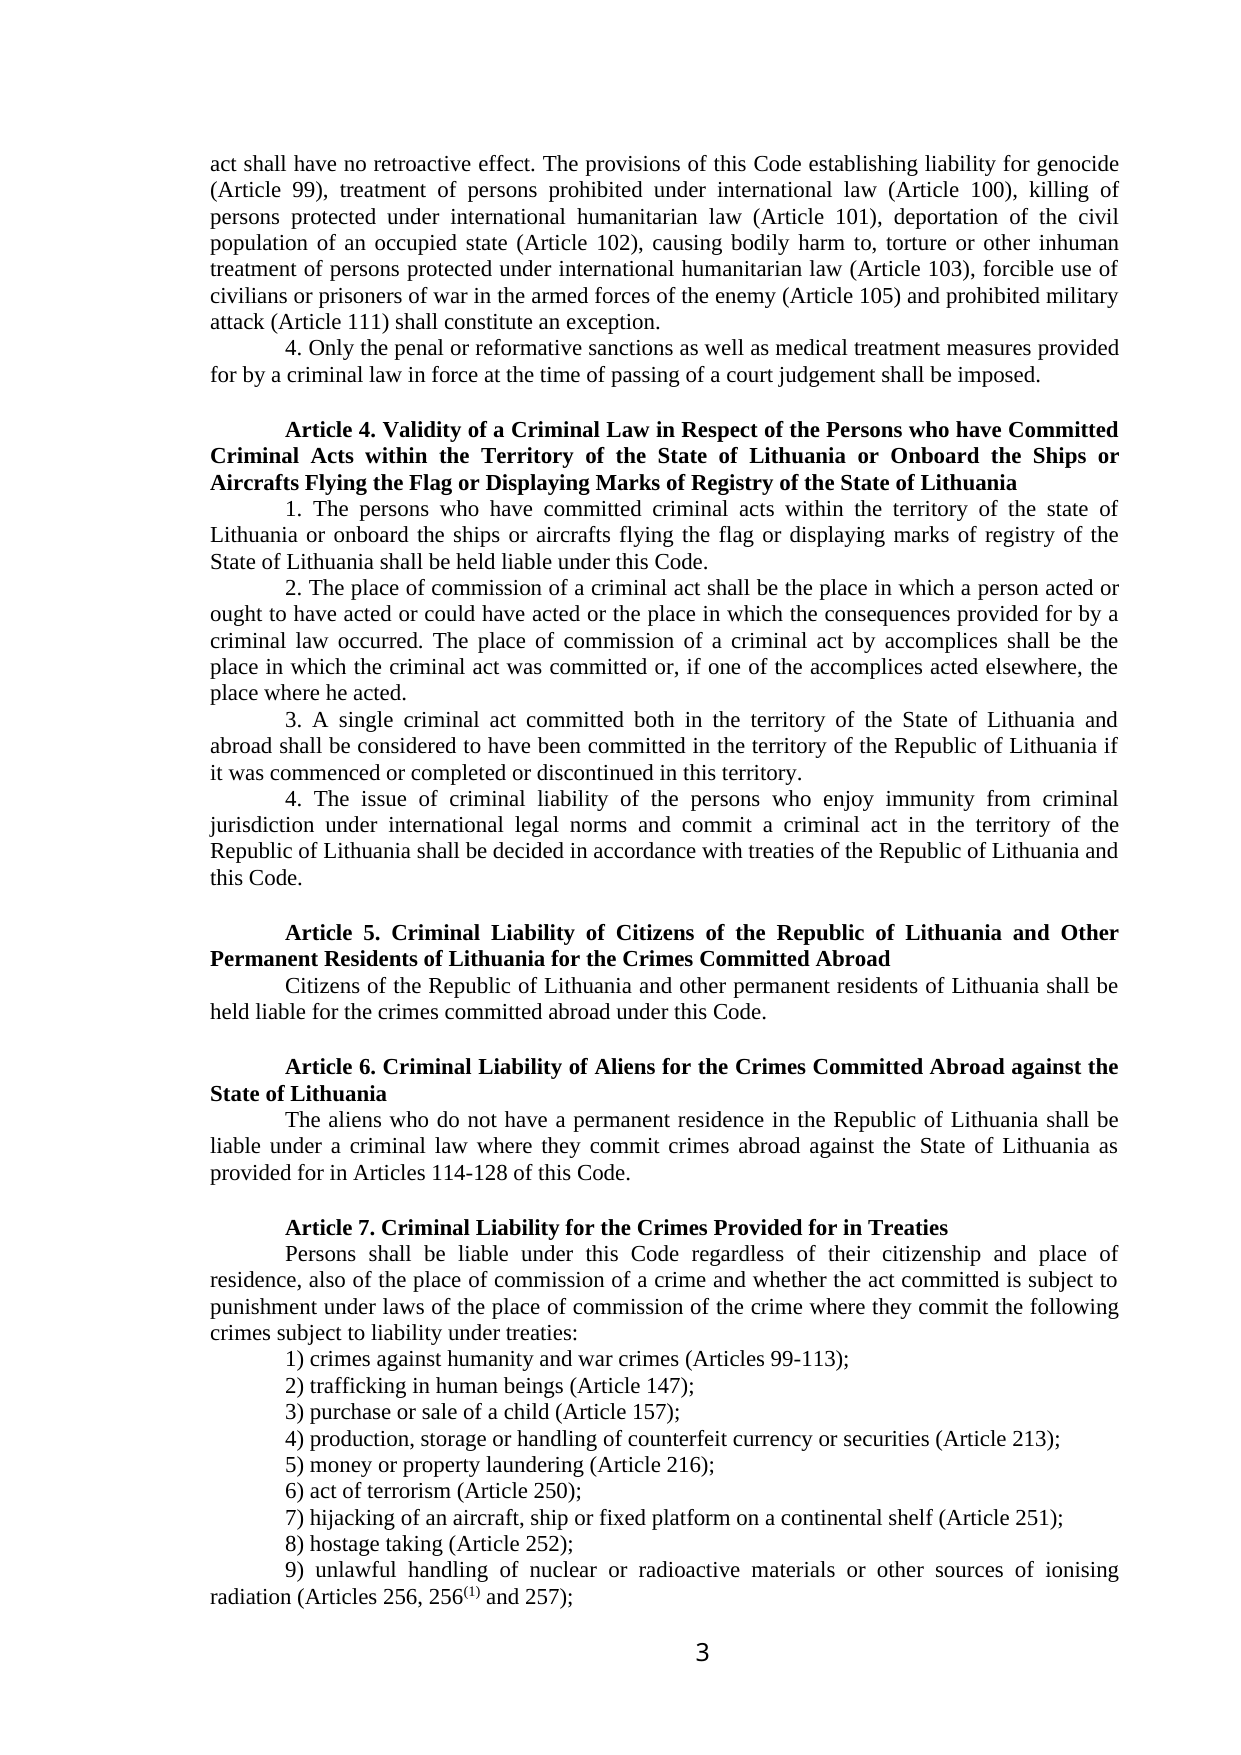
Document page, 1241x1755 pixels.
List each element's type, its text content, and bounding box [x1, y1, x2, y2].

text 2. The place of commission of a criminal act shall be the place in which a person acted or ought to have acted or could have acted or the place in which the consequences provided for by a criminal law occurred. The place of commission of a criminal act by accomplices shall be the place in which the criminal act was committed or, if one of the accomplices acted elsewhere, the place where he acted. [210, 574, 1120, 706]
text 4. Only the penal or reformative sanctions as well as medical treatment measures provided for by a criminal law in force at the time of passing of a court judgement shall be imposed. [210, 334, 1120, 387]
text The aliens who do not have a permanent residence in the Republic of Lithuania shall be liable under a criminal law where they commit crimes abroad against the State of Lithuania as provided for in Articles 114-128 of this Code. [210, 1106, 1120, 1185]
text act shall have no retroactive effect. The provisions of this Code establishing liability for genocide (Article 99), treatment of persons prohibited under international law (Article 100), killing of persons protected under international humanitarian law (Article 101), deportation of the civil population of an occupied state (Article 102), causing bodily harm to, torture or other inhuman treatment of persons protected under international humanitarian law (Article 103), forcible use of civilians or prisoners of war in the armed forces of the enemy (Article 105) and prohibited military attack (Article 111) shall constitute an exception. [210, 150, 1120, 334]
text 8) hostage taking (Article 252); [210, 1530, 1120, 1556]
text 6) act of terrorism (Article 250); [210, 1477, 1120, 1504]
text Article 5. Criminal Liability of Citizens of the Republic of Lithuania and Other Permanent Residents of Lithuania for the Crimes Committed Abroad [210, 919, 1120, 972]
text 9) unlawful handling of nuclear or radioactive materials or other sources of ionising radiation (Articles 256, 256(1) and 257); [210, 1556, 1120, 1609]
text 4. The issue of criminal liability of the persons who enjoy immunity from criminal jurisdiction under international legal norms and commit a criminal act in the territory of the Republic of Lithuania shall be decided in accordance with treaties of the Republic of Lithuania and this Code. [210, 785, 1120, 890]
text Citizens of the Republic of Lithuania and other permanent residents of Lithuania shall be held liable for the crimes committed abroad under this Code. [210, 972, 1120, 1024]
text 3) purchase or sale of a child (Article 157); [210, 1398, 1120, 1424]
text Article 6. Criminal Liability of Aliens for the Crimes Committed Abroad against the State of Lithuania [210, 1053, 1120, 1106]
text Article 7. Criminal Liability for the Crimes Provided for in Treaties [285, 1214, 1120, 1240]
text 1) crimes against humanity and war crimes (Articles 99-113); [210, 1346, 1120, 1372]
text Persons shall be liable under this Code regardless of their citizenship and place of residence, also of the place of commission of a crime and whether the act committed is subject to punishment under laws of the place of commission of the crime where they commit the following crimes subject to liability under treaties: [210, 1240, 1120, 1346]
text 5) money or property laundering (Article 216); [210, 1451, 1120, 1477]
text Article 4. Validity of a Criminal Law in Respect of the Persons who have Committed Criminal Acts within the Territory of the State of Lithuania or Onboard the Ships or Aircrafts Flying the Flag or Displaying Marks of Registry of the State of Lithuania [210, 416, 1120, 495]
text 1. The persons who have committed criminal acts within the territory of the state of Lithuania or onboard the ships or aircrafts flying the flag or displaying marks of registry of the State of Lithuania shall be held liable under this Code. [210, 495, 1120, 574]
text 2) trafficking in human beings (Article 147); [210, 1372, 1120, 1398]
text 3. A single criminal act committed both in the territory of the State of Lithuania and abroad shall be considered to have been committed in the territory of the Republic of Lithuania if it was commenced or completed or discontinued in this territory. [210, 706, 1120, 785]
text 4) production, storage or handling of counterfeit currency or securities (Article 213); [210, 1424, 1120, 1451]
text 7) hijacking of an aircraft, ship or fixed platform on a continental shelf (Article 251); [210, 1504, 1120, 1530]
